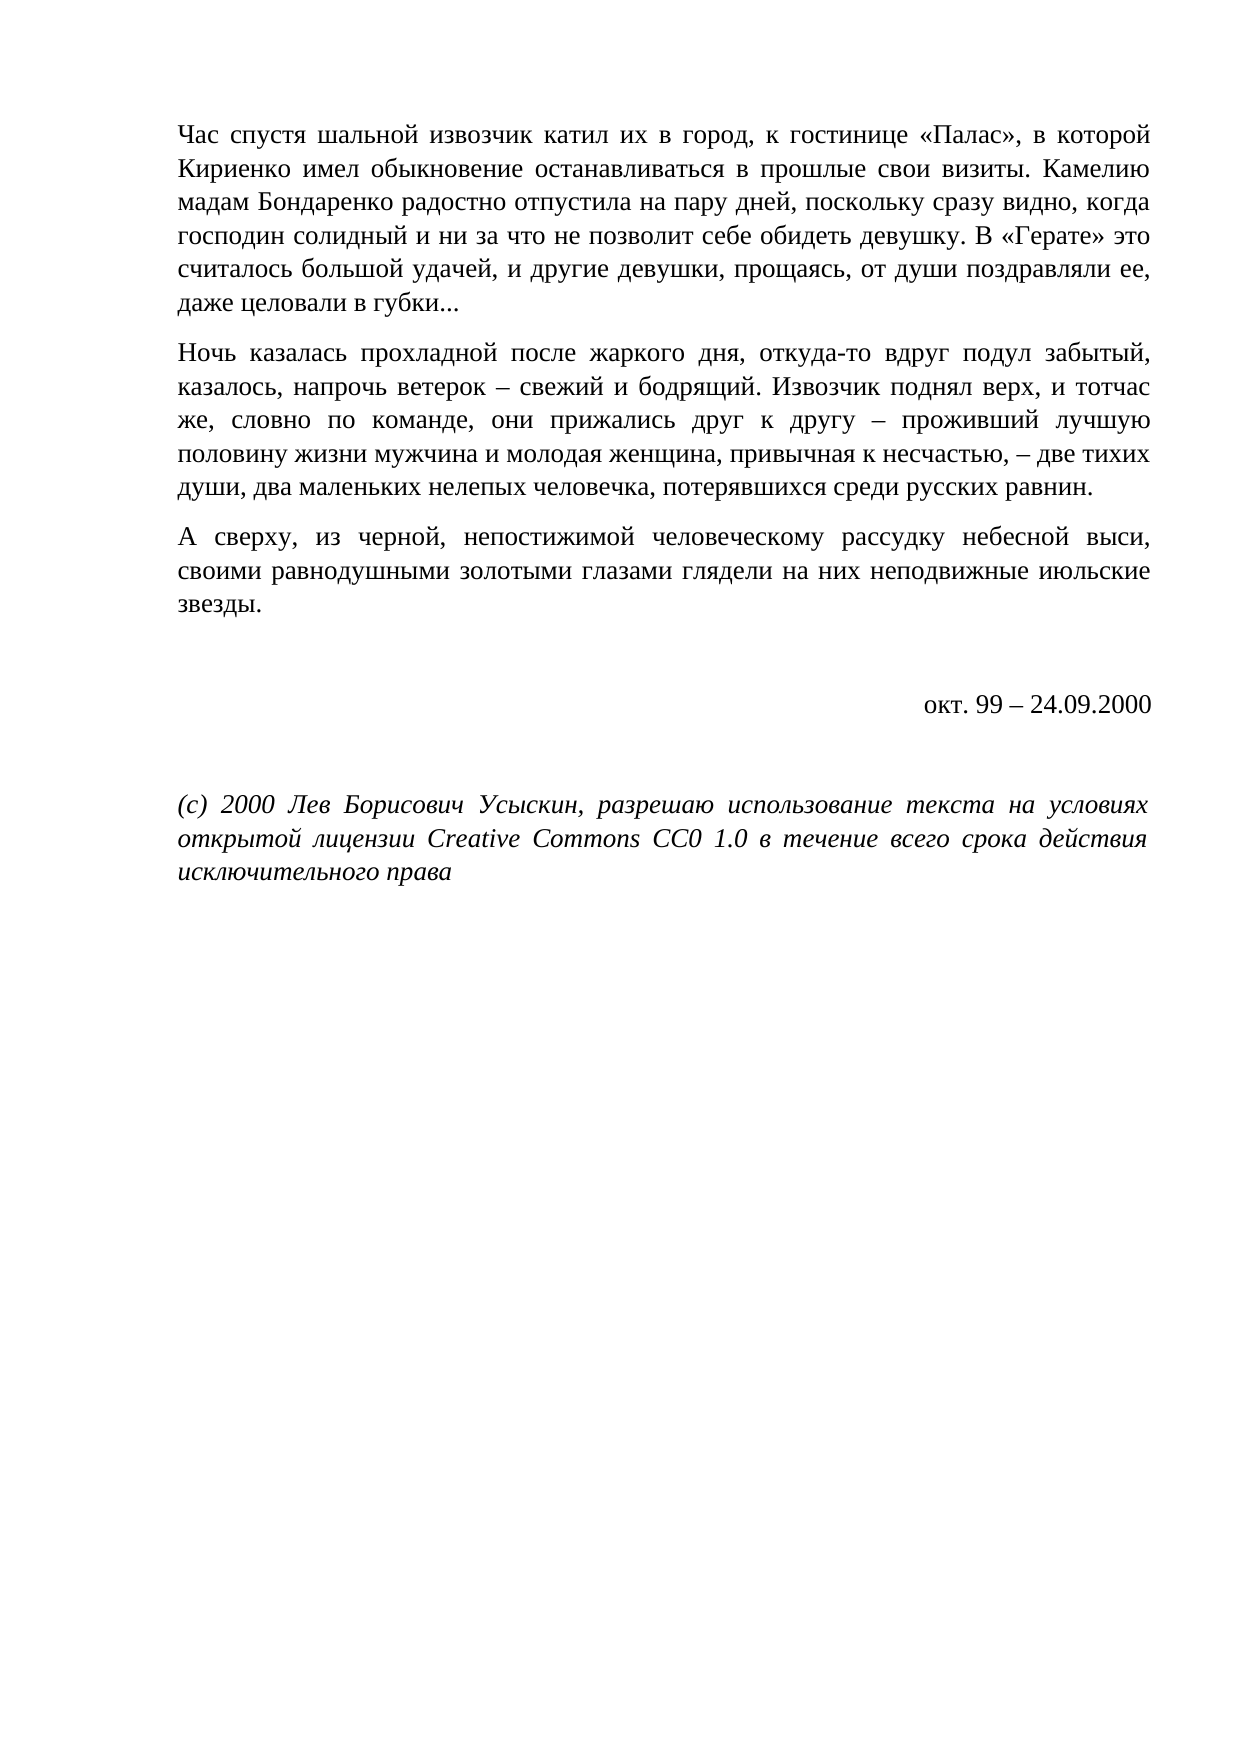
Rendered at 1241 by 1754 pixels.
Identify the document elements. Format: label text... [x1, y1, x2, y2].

text А сверху, из черной, непостижимой человеческому рассудку небесной выси, своими равнодушными золотыми глазами глядели на них неподвижные июльские звезды. [177, 520, 1152, 619]
text (с) 2000 Лев Борисович Усыскин, разрешаю использование текста на условиях открытой лицензии Creative Commons CC0 1.0 в течение всего срока действия исключительного права [177, 788, 1152, 887]
text Ночь казалась прохладной после жаркого дня, откуда-то вдруг подул забытый, казалось, напрочь ветерок – свежий и бодрящий. Извозчик поднял верх, и тотчас же, словно по команде, они прижались друг к другу – проживший лучшую половину жизни мужчина и молодая женщина, привычная к несчастью, – две тихих души, два маленьких нелепых человечка, потерявшихся среди русских равнин. [177, 336, 1152, 501]
text Час спустя шальной извозчик катил их в город, к гостинице «Палас», в которой Кириенко имел обыкновение останавливаться в прошлые свои визиты. Камелию мадам Бондаренко радостно отпустила на пару дней, поскольку сразу видно, когда господин солидный и ни за что не позволит себе обидеть девушку. В «Герате» это считалось большой удачей, и другие девушки, прощаясь, от души поздравляли ее, даже целовали в губки... [177, 118, 1152, 317]
text окт. 99 – 24.09.2000 [177, 688, 1152, 719]
